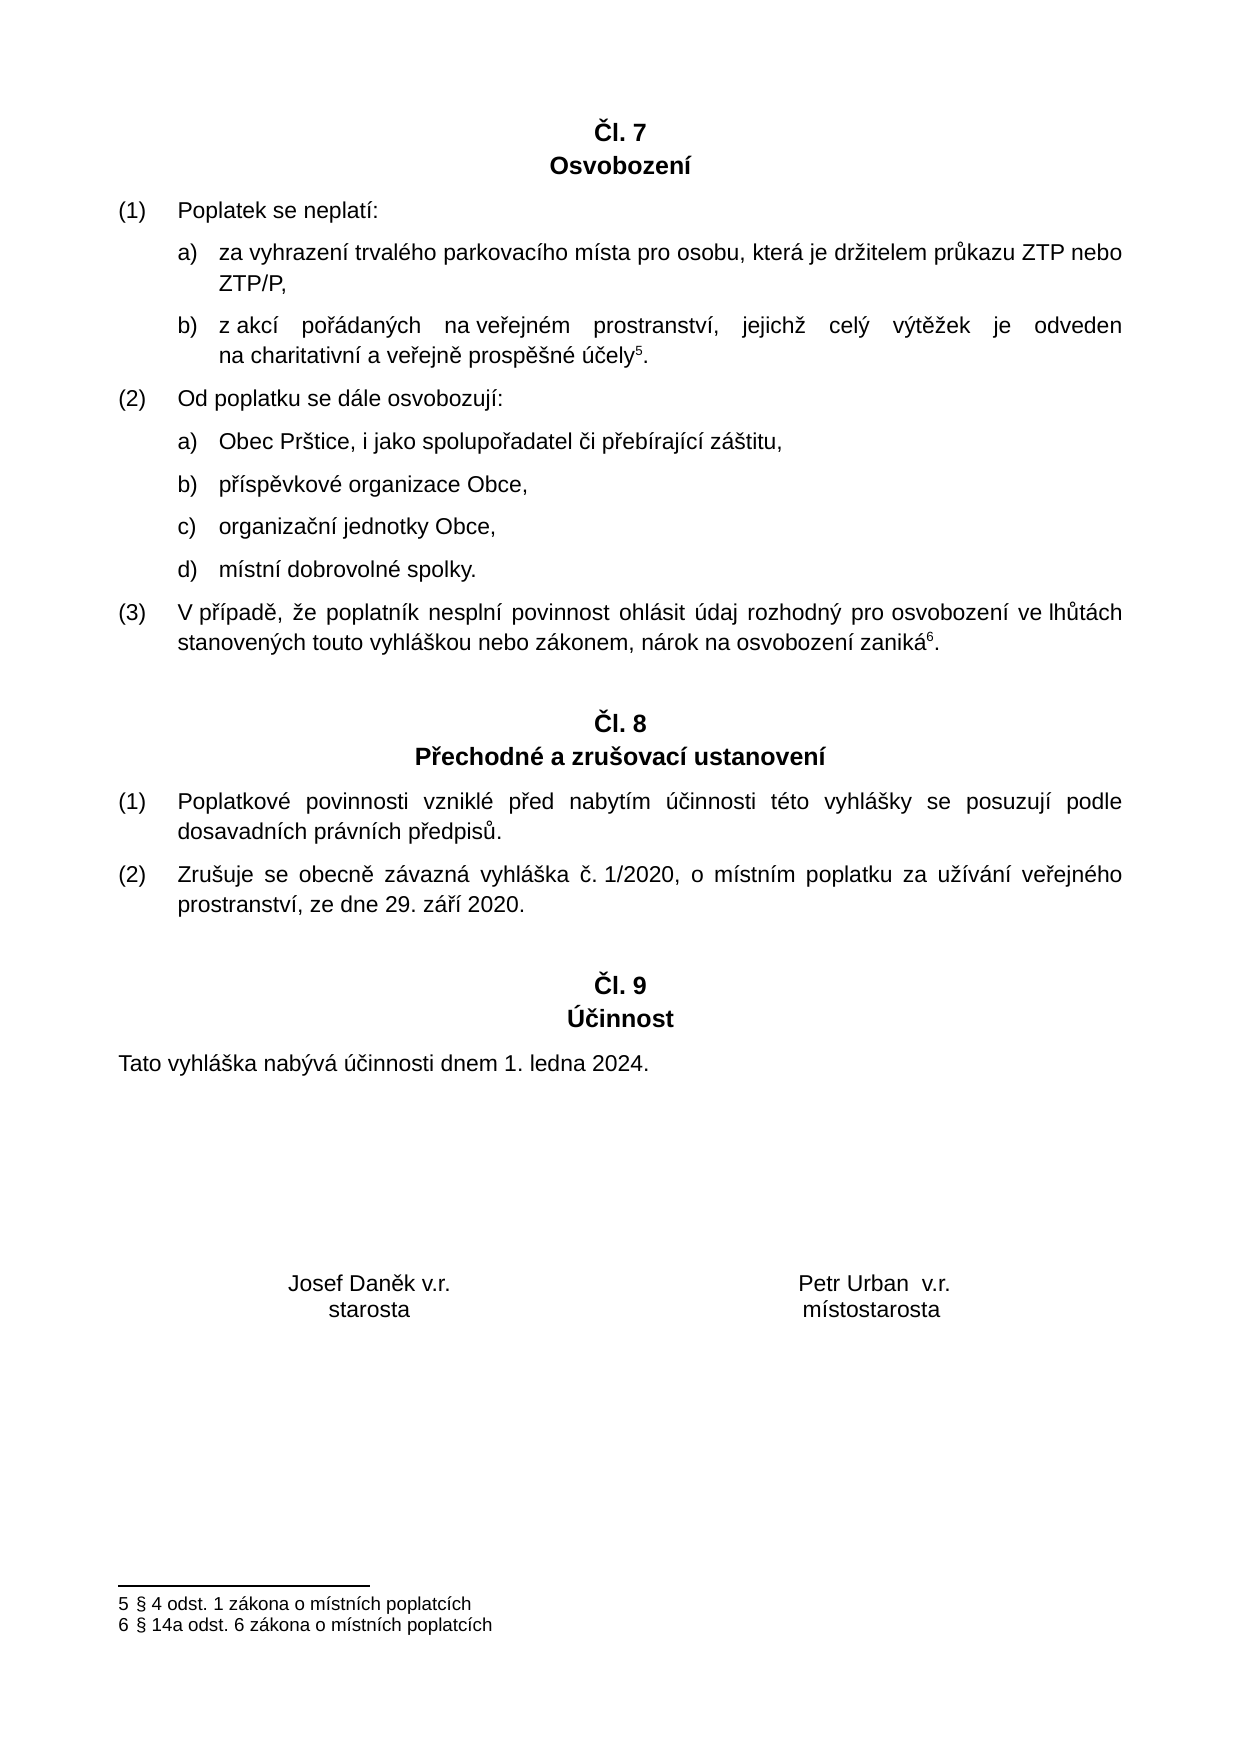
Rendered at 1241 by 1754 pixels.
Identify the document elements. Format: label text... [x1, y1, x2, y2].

list § 14a odst. 6 zákona o místních poplatcích [118, 1614, 1122, 1635]
list příspěvkové organizace Obce, [177, 471, 1122, 497]
subtitle Čl. 7 Osvobození [118, 118, 1122, 180]
text Tato vyhláška nabývá účinnosti dnem 1. ledna 2024. [118, 1049, 1122, 1076]
table_header Josef Daněk v.r. starosta [118, 1210, 620, 1328]
table_cell [118, 1329, 620, 1447]
list místní dobrovolné spolky. [177, 556, 1122, 582]
table_cell [620, 1329, 1122, 1447]
list z akcí pořádaných na veřejném prostranství, jejichž celý výtěžek je odveden na charitativní a veřejně prospěšné účely. [177, 312, 1122, 369]
list Od poplatku se dále osvobozují: [118, 385, 1122, 412]
list Zrušuje se obecně závazná vyhláška č. 1/2020, o místním poplatku za užívání veřejného prostranství, ze dne 29. září 2020. [118, 861, 1122, 917]
subtitle Čl. 9 Účinnost [118, 971, 1122, 1033]
table_header Petr Urban v.r. místostarosta [620, 1210, 1122, 1328]
list organizační jednotky Obce, [177, 513, 1122, 540]
list § 4 odst. 1 zákona o místních poplatcích [118, 1592, 1122, 1614]
list za vyhrazení trvalého parkovacího místa pro osobu, která je držitelem průkazu ZTP nebo ZTP/P, [177, 239, 1122, 296]
list Obec Prštice, i jako spolupořadatel či přebírající záštitu, [177, 428, 1122, 454]
list Poplatkové povinnosti vzniklé před nabytím účinnosti této vyhlášky se posuzují podle dosavadních právních předpisů. [118, 788, 1122, 844]
subtitle Čl. 8 Přechodné a zrušovací ustanovení [118, 709, 1122, 771]
list V případě, že poplatník nesplní povinnost ohlásit údaj rozhodný pro osvobození ve lhůtách stanovených touto vyhláškou nebo zákonem, nárok na osvobození zaniká. [118, 599, 1122, 655]
list Poplatek se neplatí: [118, 197, 1122, 223]
